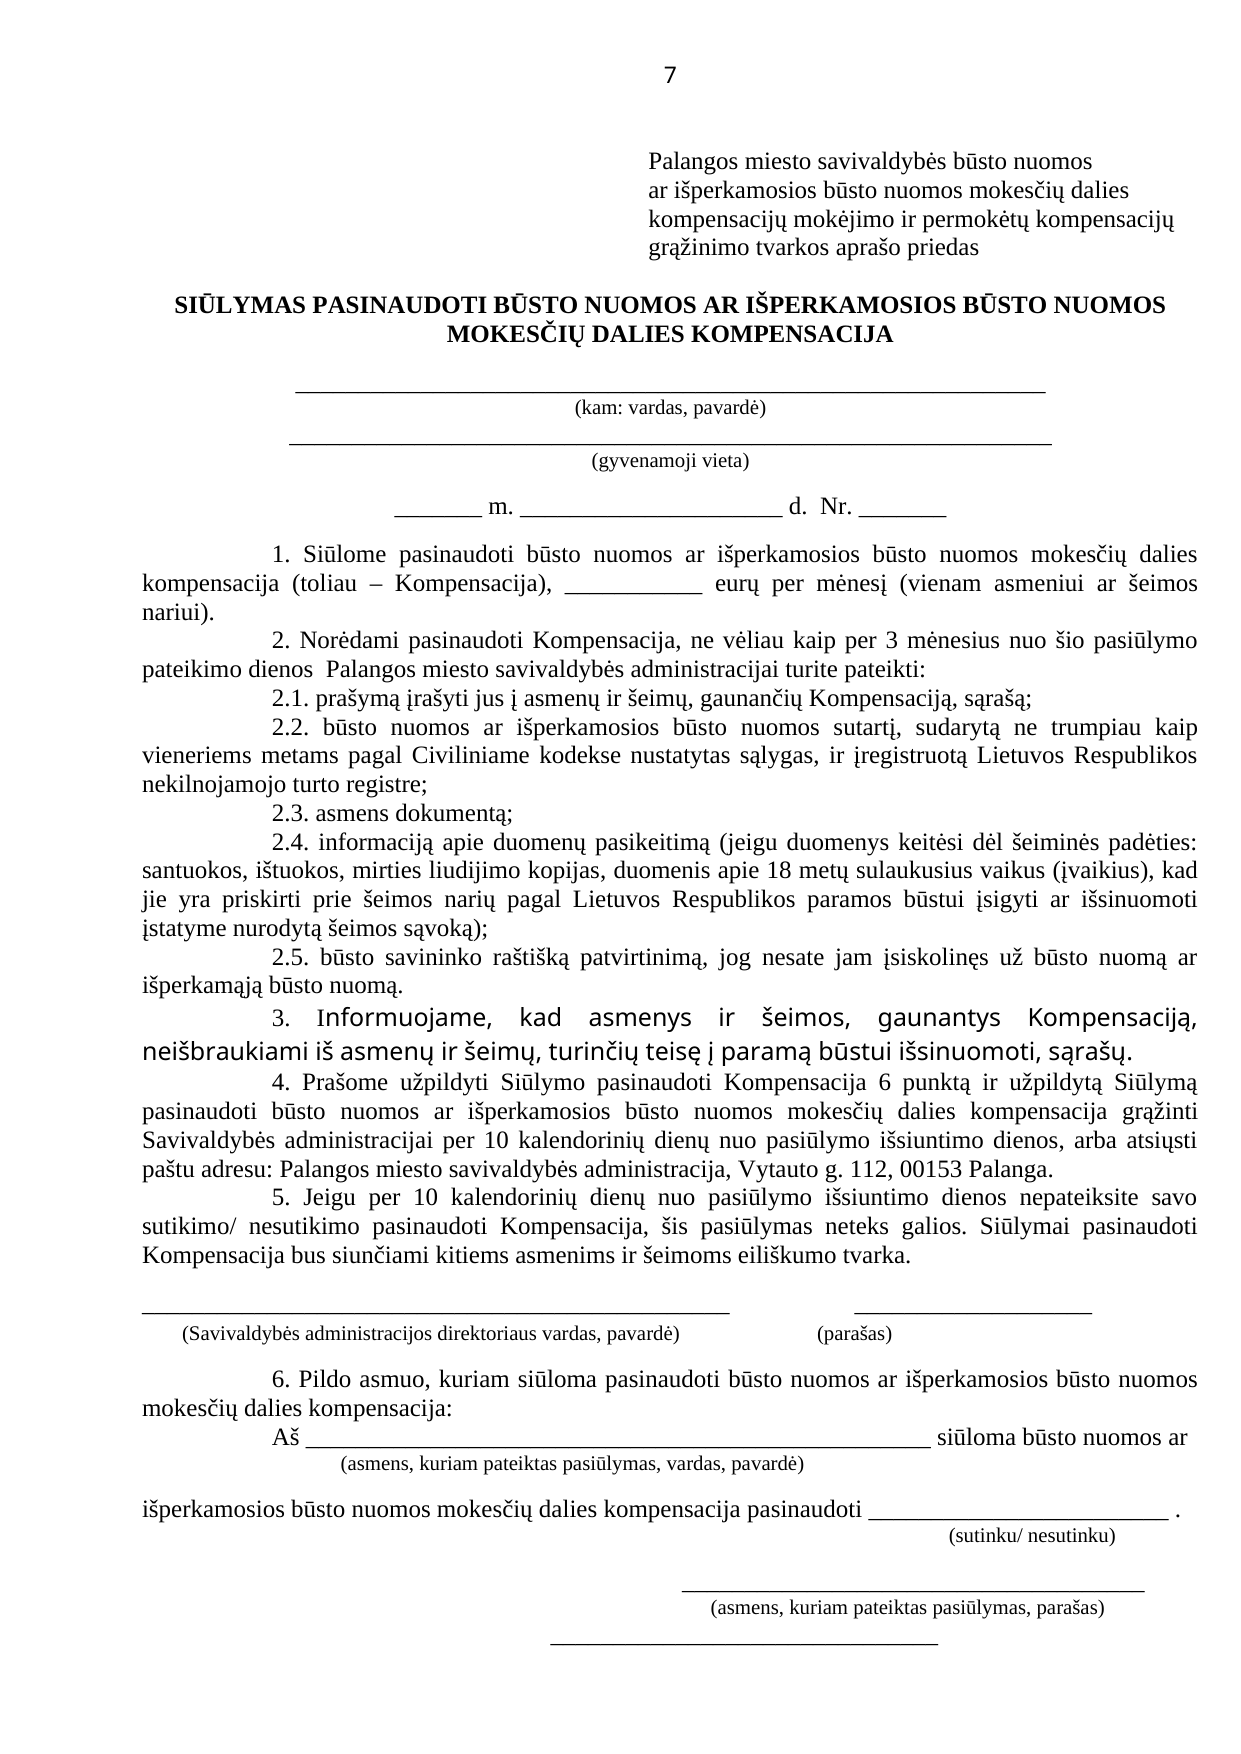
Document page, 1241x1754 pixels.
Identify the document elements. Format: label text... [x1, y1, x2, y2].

text 2.4. informaciją apie duomenų pasikeitimą (jeigu duomenys keitėsi dėl šeiminės padėties: santuokos, ištuokos, mirties liudijimo kopijas, duomenis apie 18 metų sulaukusius vaikus (įvaikius), kad jie yra priskirti prie šeimos narių pagal Lietuvos Respublikos paramos būstui įsigyti ar išsinuomoti įstatyme nurodytą šeimos sąvoką); [142, 827, 1199, 942]
text 3. Informuojame, kad asmenys ir šeimos, gaunantys Kompensaciją, neišbraukiami iš asmenų ir šeimų, turinčių teisę į paramą būstui išsinuomoti, sąrašų. [142, 999, 1199, 1067]
text 4. Prašome užpildyti Siūlymo pasinaudoti Kompensacija 6 punktą ir užpildytą Siūlymą pasinaudoti būsto nuomos ar išperkamosios būsto nuomos mokesčių dalies kompensacija grąžinti Savivaldybės administracijai per 10 kalendorinių dienų nuo pasiūlymo išsiuntimo dienos, arba atsiųsti paštu adresu: Palangos miesto savivaldybės administracija, Vytauto g. 112, 00153 Palanga. [142, 1067, 1199, 1182]
text Palangos miesto savivaldybės būsto nuomos [648, 146, 1199, 175]
text 1. Siūlome pasinaudoti būsto nuomos ar išperkamosios būsto nuomos mokesčių dalies kompensacija (toliau – Kompensacija), ___________ eurų per mėnesį (vienam asmeniui ar šeimos nariui). [142, 539, 1199, 626]
text (gyvenamoji vieta) [142, 448, 1199, 472]
text 2.2. būsto nuomos ar išperkamosios būsto nuomos sutartį, sudarytą ne trumpiau kaip vieneriems metams pagal Civiliniame kodekse nustatytas sąlygas, ir įregistruotą Lietuvos Respublikos nekilnojamojo turto registre; [142, 712, 1199, 798]
text _____________________________________________________________ [142, 419, 1199, 448]
text išperkamosios būsto nuomos mokesčių dalies kompensacija pasinaudoti ________________________ . [142, 1494, 1199, 1523]
text SIŪLYMAS PASINAUDOTI BŪSTO NUOMOS AR IŠPERKAMOSIOS BŪSTO NUOMOS MOKESČIŲ DALIES KOMPENSACIJA [142, 290, 1199, 347]
text (sutinku/ nesutinku) [682, 1523, 1199, 1547]
text _____________________________________ [682, 1566, 1199, 1595]
text (asmens, kuriam pateiktas pasiūlymas, parašas) [547, 1595, 1199, 1619]
text 2.1. prašymą įrašyti jus į asmenų ir šeimų, gaunančių Kompensaciją, sąrašą; [142, 683, 1199, 712]
text 2.5. būsto savininko raštišką patvirtinimą, jog nesate jam įsiskolinęs už būsto nuomą ar išperkamąją būsto nuomą. [142, 942, 1199, 999]
text _______________________________ [142, 1619, 1199, 1647]
text (kam: vardas, pavardė) [142, 395, 1199, 419]
text ____________________________________________________________ [142, 367, 1199, 395]
text 5. Jeigu per 10 kalendorinių dienų nuo pasiūlymo išsiuntimo dienos nepateiksite savo sutikimo/ nesutikimo pasinaudoti Kompensacija, šis pasiūlymas neteks galios. Siūlymai pasinaudoti Kompensacija bus siunčiami kitiems asmenims ir šeimoms eiliškumo tvarka. [142, 1182, 1199, 1269]
text Aš __________________________________________________ siūloma būsto nuomos ar [142, 1422, 1199, 1451]
text (asmens, kuriam pateiktas pasiūlymas, vardas, pavardė) [142, 1451, 1199, 1475]
text ar išperkamosios būsto nuomos mokesčių dalies [648, 175, 1199, 204]
text 6. Pildo asmuo, kuriam siūloma pasinaudoti būsto nuomos ar išperkamosios būsto nuomos mokesčių dalies kompensacija: [142, 1364, 1199, 1422]
text _______ m. _____________________ d. Nr. _______ [142, 491, 1199, 520]
text 2. Norėdami pasinaudoti Kompensacija, ne vėliau kaip per 3 mėnesius nuo šio pasiūlymo pateikimo dienos Palangos miesto savivaldybės administracijai turite pateikti: [142, 626, 1199, 683]
text (Savivaldybės administracijos direktoriaus vardas, pavardė) (parašas) [142, 1317, 1199, 1345]
text kompensacijų mokėjimo ir permokėtų kompensacijų grąžinimo tvarkos aprašo priedas [648, 204, 1199, 261]
text 2.3. asmens dokumentą; [142, 798, 1199, 827]
text _______________________________________________ ___________________ [142, 1288, 1199, 1317]
